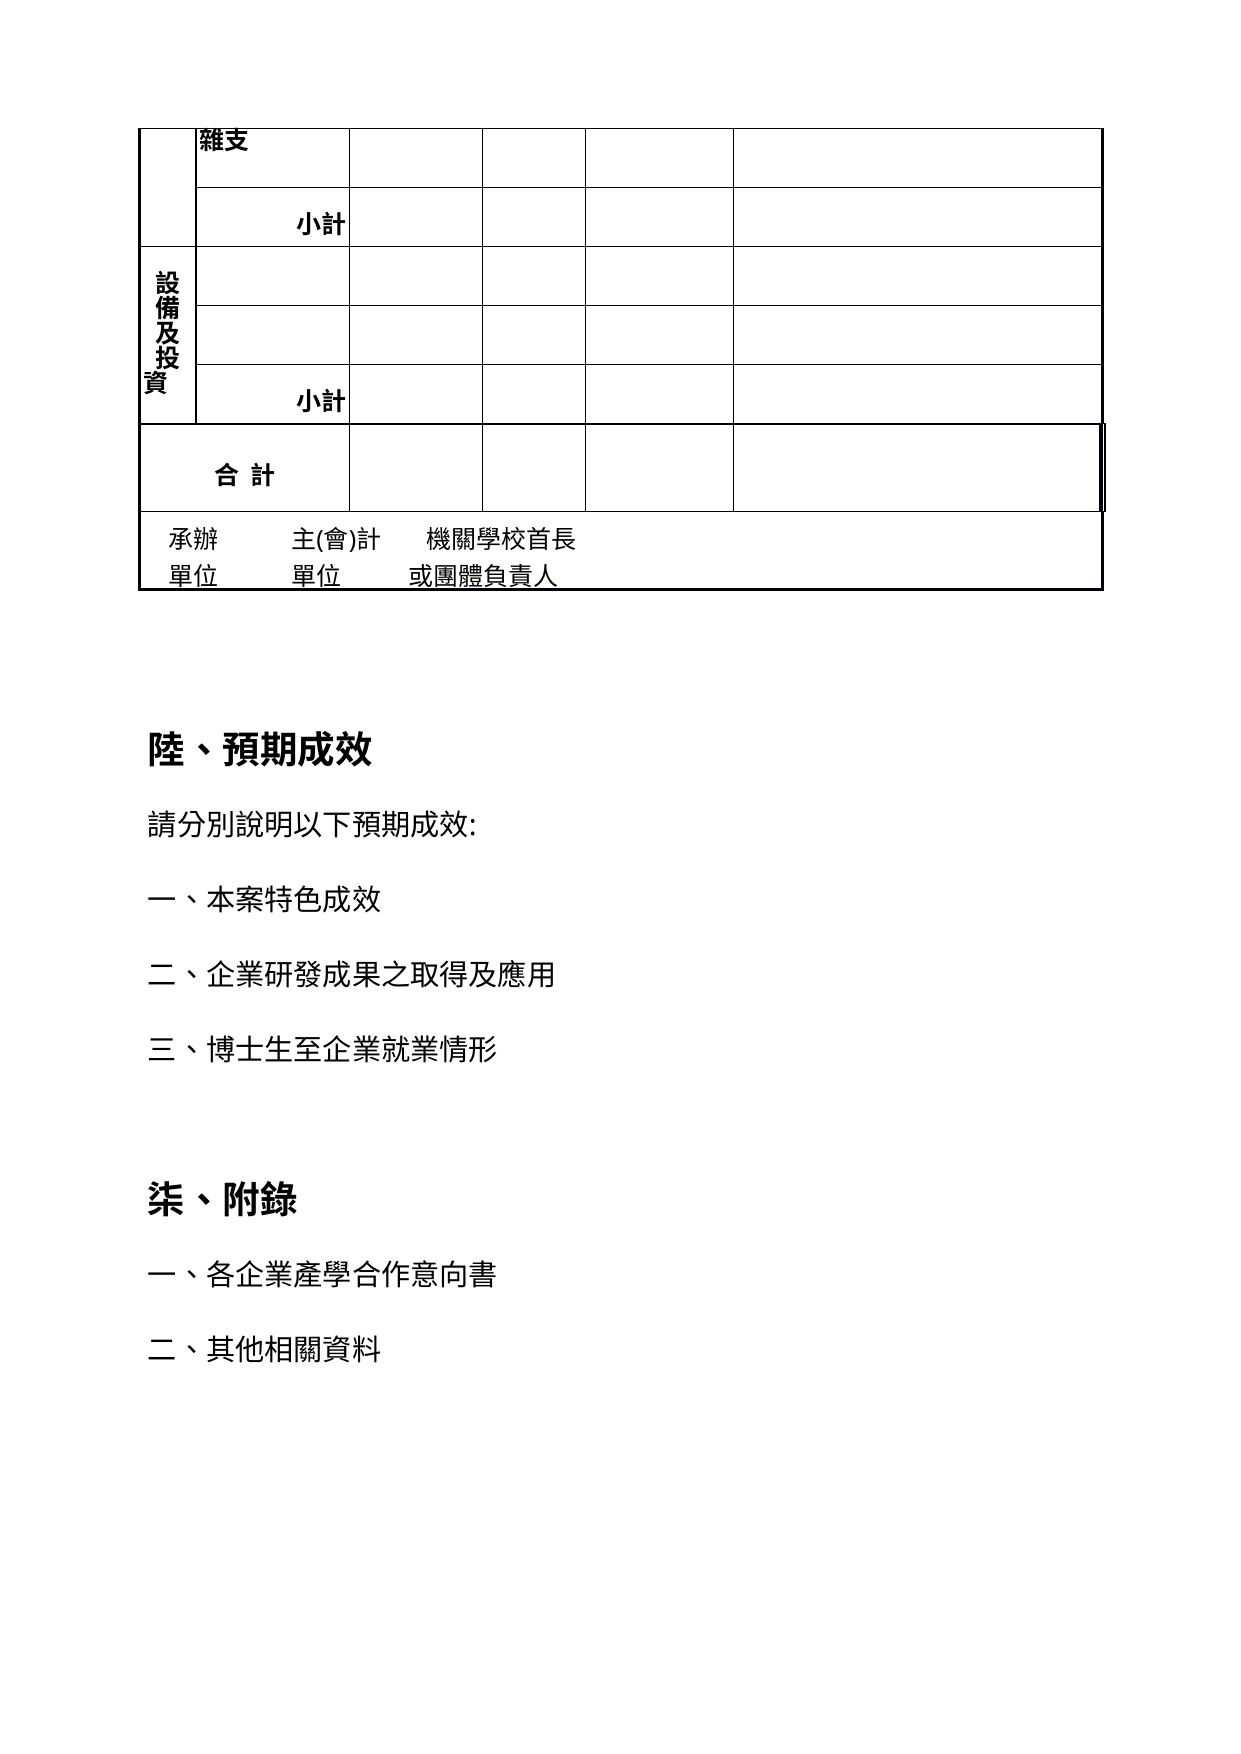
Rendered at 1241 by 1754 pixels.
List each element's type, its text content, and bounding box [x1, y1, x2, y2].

table_cell [586, 365, 733, 423]
table_cell [197, 247, 349, 305]
text 一、各企業產學合作意向書 [148, 1228, 1152, 1303]
table_cell [734, 425, 1099, 511]
table_cell [141, 129, 195, 246]
table_cell 設備及投 資 [141, 247, 195, 423]
table_cell 小計 [197, 365, 349, 423]
table_cell [483, 188, 585, 246]
table_cell [734, 306, 1101, 364]
table_cell 合 計 [141, 425, 349, 511]
table_cell [734, 188, 1101, 246]
table_cell [586, 129, 733, 187]
table_cell [350, 425, 482, 511]
table_cell [350, 365, 482, 423]
table_cell [483, 306, 585, 364]
text 陸、預期成效 [148, 703, 1152, 778]
table_cell 承辦 主(會)計 機關學校首長 單位 單位 或團體負責人 [141, 512, 1101, 588]
table_cell [483, 425, 585, 511]
table_cell [483, 365, 585, 423]
table_cell [350, 188, 482, 246]
table_cell [586, 247, 733, 305]
table_cell [734, 247, 1101, 305]
table_cell [586, 306, 733, 364]
table_cell [350, 247, 482, 305]
table_cell [350, 129, 482, 187]
text 三、博士生至企業就業情形 [148, 1003, 1152, 1078]
table_cell [483, 247, 585, 305]
table_cell [734, 365, 1101, 423]
table_cell 雜支 [197, 129, 349, 187]
text 請分別說明以下預期成效: [148, 778, 1152, 853]
table_cell [483, 129, 585, 187]
text 一、本案特色成效 [148, 853, 1152, 928]
table_cell 小計 [197, 188, 349, 246]
table_cell [586, 188, 733, 246]
table_cell [197, 306, 349, 364]
table_cell [586, 425, 733, 511]
text 柒、附錄 [148, 1153, 1152, 1228]
text 二、其他相關資料 [148, 1303, 1152, 1378]
table_cell [734, 129, 1101, 187]
table_cell [350, 306, 482, 364]
text 二、企業研發成果之取得及應用 [148, 928, 1152, 1003]
